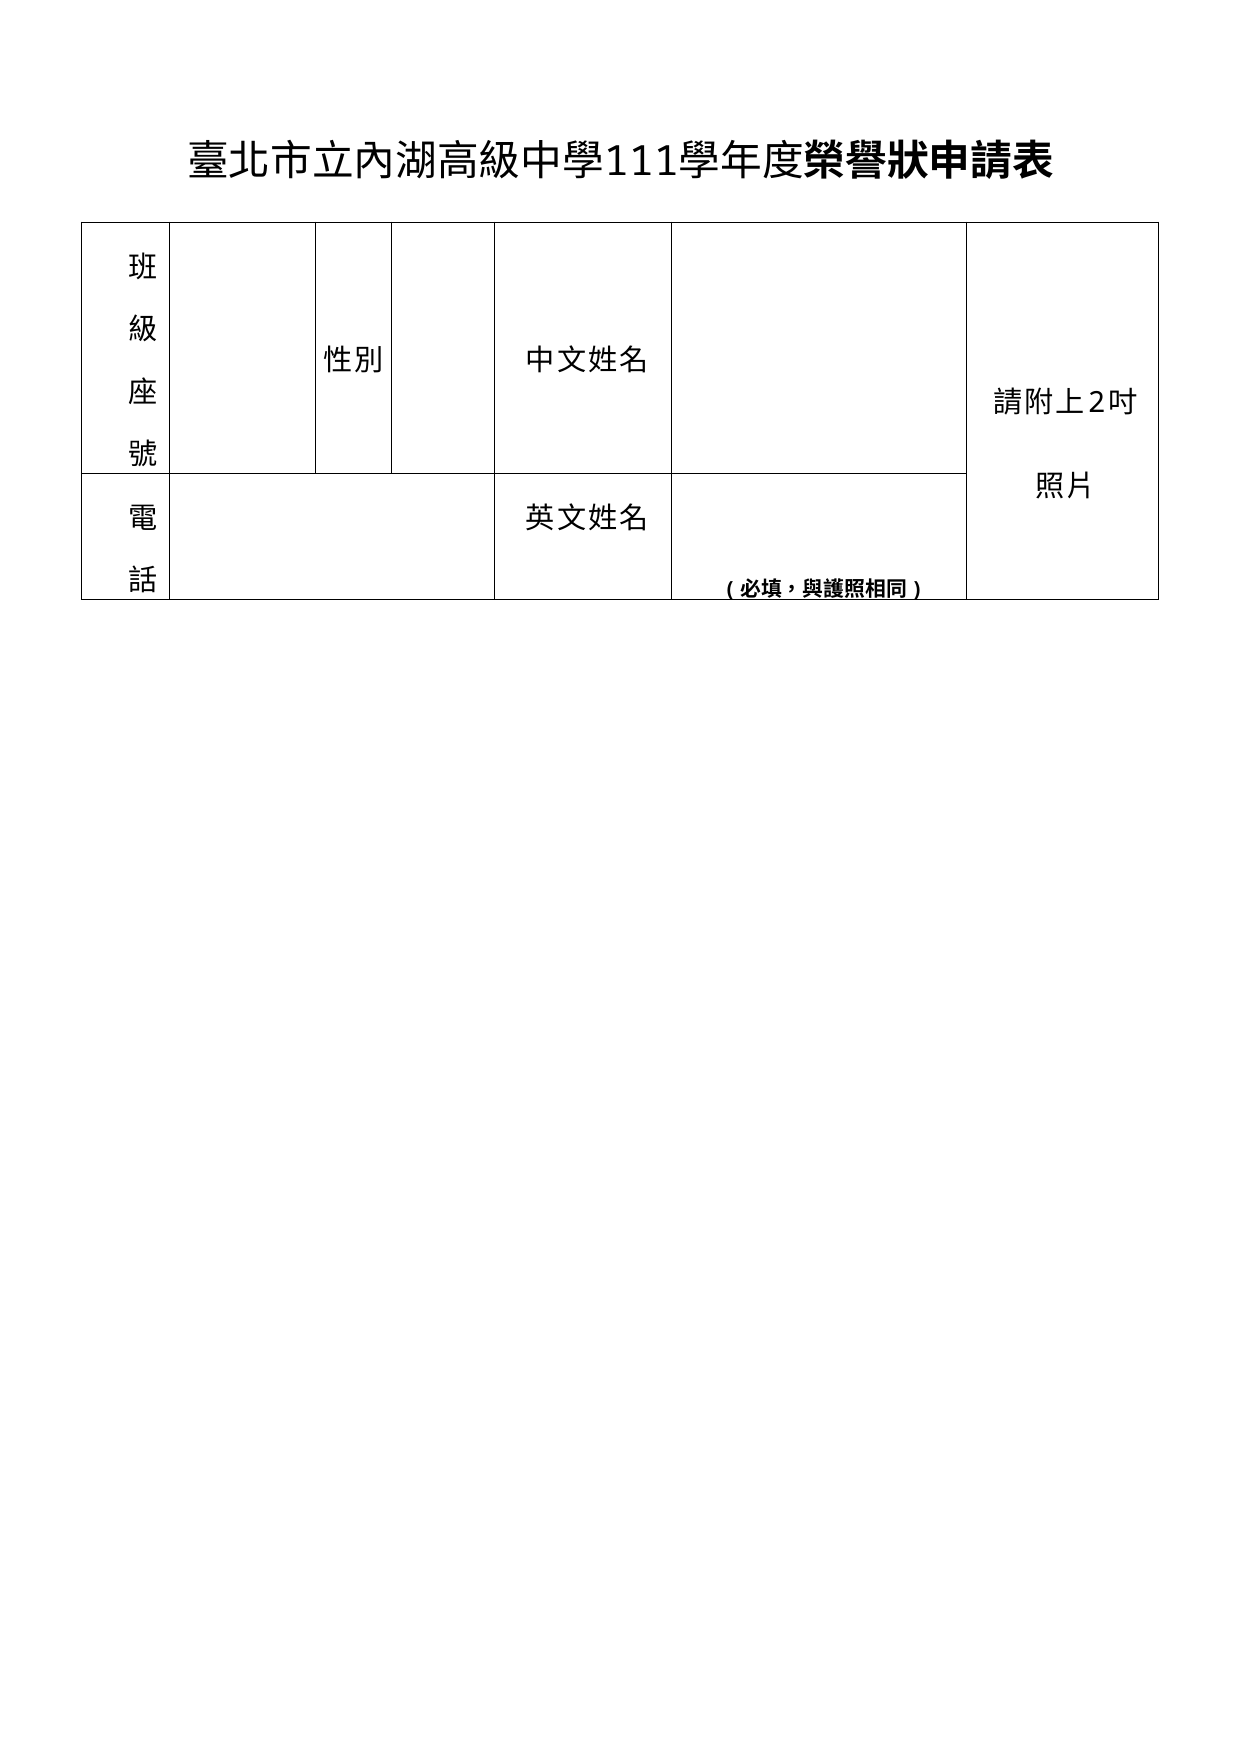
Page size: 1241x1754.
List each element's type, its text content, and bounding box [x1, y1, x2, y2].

table_header [672, 223, 966, 473]
table_header 請附上2吋 照片 [967, 223, 1158, 599]
table_cell (必填，與護照相同) [672, 474, 966, 599]
table_header 性別 [316, 223, 391, 473]
table_header 班級 座號 [82, 223, 169, 473]
table_header [170, 223, 315, 473]
text 臺北市立內湖高級中學111學年度榮譽狀申請表 [120, 127, 1120, 187]
table_cell [170, 474, 494, 599]
table_header 中文姓名 [495, 223, 671, 473]
table_header [392, 223, 494, 473]
table_cell 英文姓名 [495, 474, 671, 599]
table_cell 電話 [82, 474, 169, 599]
